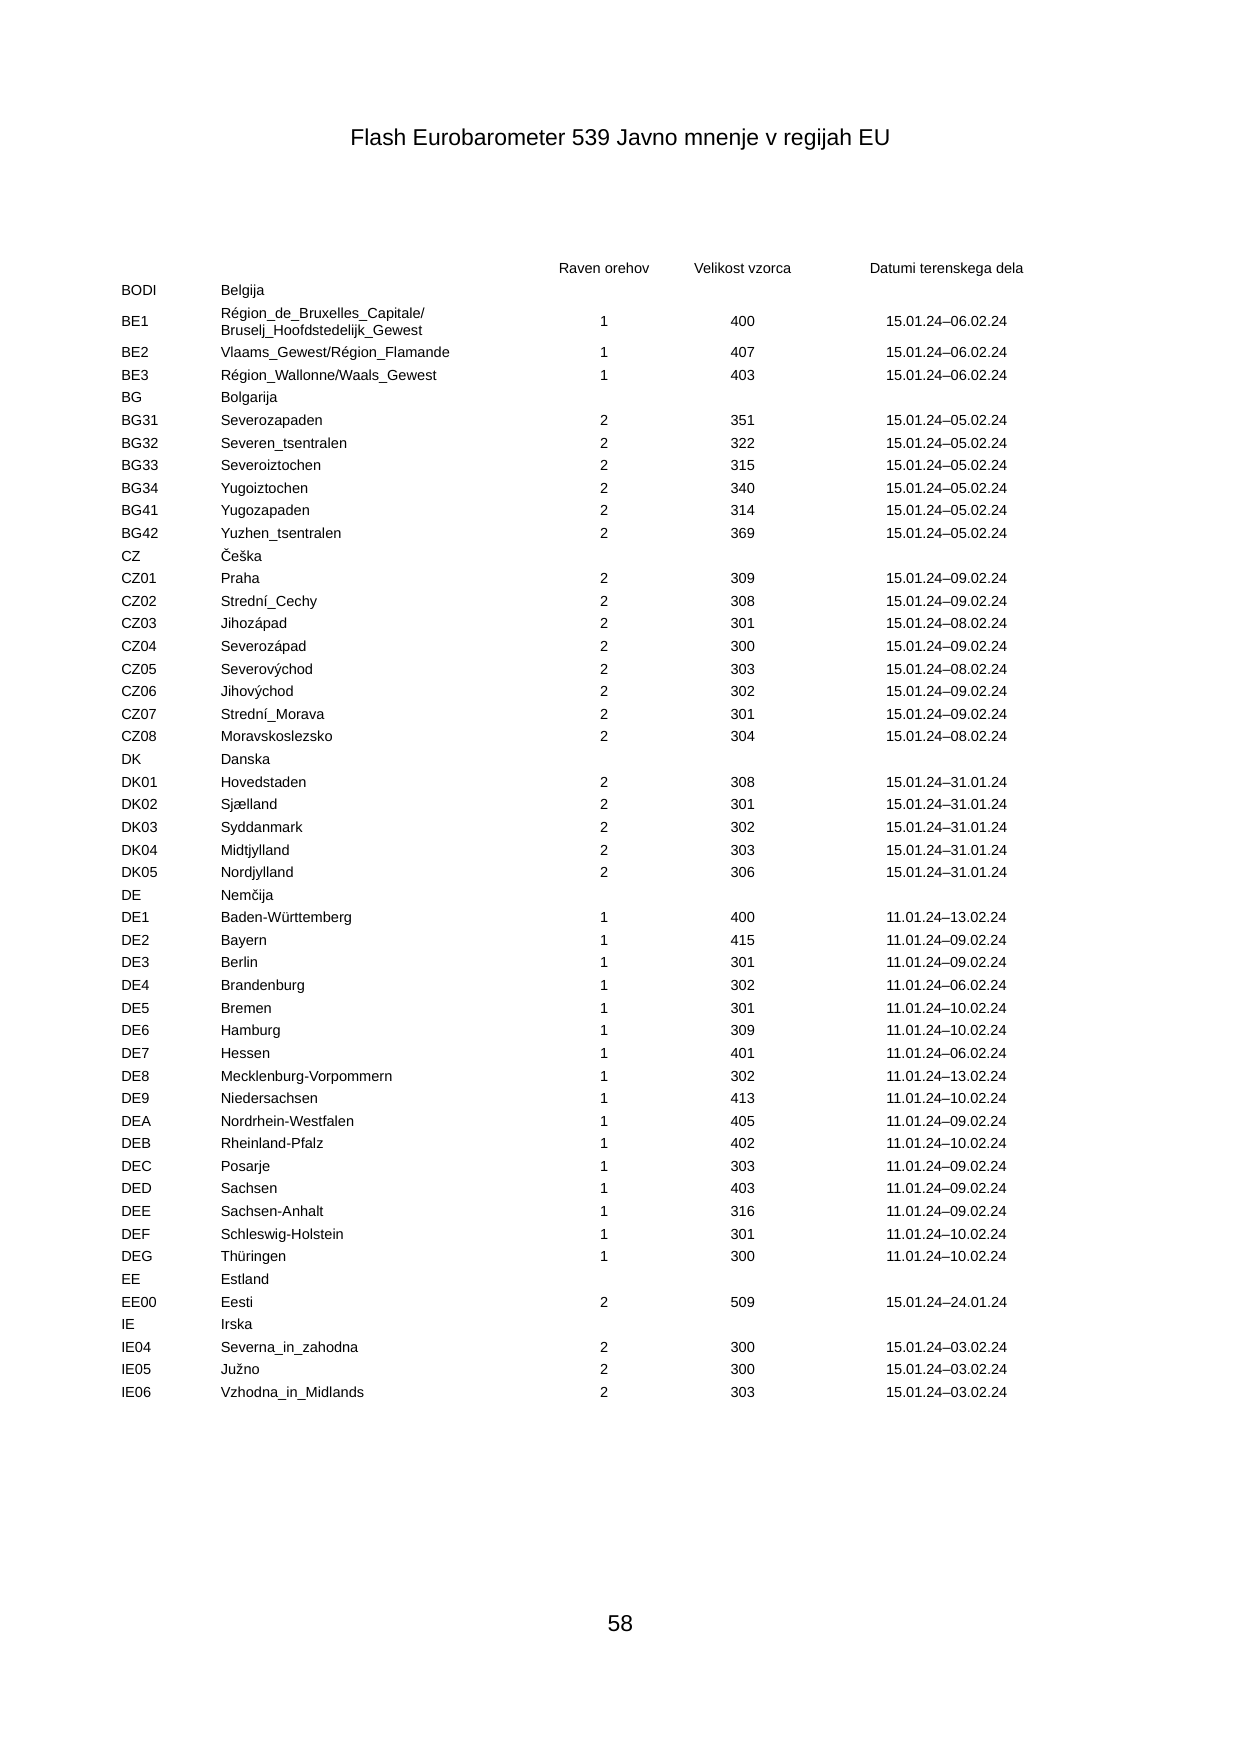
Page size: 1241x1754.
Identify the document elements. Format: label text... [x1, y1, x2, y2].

table_cell CZ03 [118, 612, 218, 635]
table_cell Hamburg [218, 1019, 534, 1042]
table_cell 2 [535, 454, 673, 477]
table_cell Hovedstaden [218, 770, 534, 793]
table_cell 15.01.24–05.02.24 [812, 477, 1081, 499]
table_cell BG41 [118, 499, 218, 522]
table_header Velikost vzorca [673, 256, 812, 279]
table_cell BG31 [118, 409, 218, 431]
table_cell CZ [118, 544, 218, 567]
table_cell 15.01.24–31.01.24 [812, 838, 1081, 861]
table_cell 15.01.24–09.02.24 [812, 680, 1081, 703]
table_cell [535, 1313, 673, 1336]
table_cell 405 [673, 1110, 812, 1132]
table_cell 15.01.24–09.02.24 [812, 635, 1081, 657]
table_cell 15.01.24–05.02.24 [812, 522, 1081, 544]
table_cell [673, 1313, 812, 1336]
table_cell [673, 1268, 812, 1290]
table_cell 2 [535, 635, 673, 657]
table_cell 2 [535, 703, 673, 725]
table_cell 11.01.24–10.02.24 [812, 1087, 1081, 1109]
table_cell Niedersachsen [218, 1087, 534, 1109]
table_cell 11.01.24–09.02.24 [812, 929, 1081, 951]
table_header [218, 256, 534, 279]
table_cell Posarje [218, 1155, 534, 1177]
table_cell 1 [535, 951, 673, 974]
table_cell 15.01.24–03.02.24 [812, 1358, 1081, 1381]
table_cell IE05 [118, 1358, 218, 1381]
table_cell 314 [673, 499, 812, 522]
table_cell 2 [535, 816, 673, 838]
table_cell [535, 1268, 673, 1290]
table_cell 1 [535, 1110, 673, 1132]
table_cell [673, 386, 812, 409]
table_cell 400 [673, 906, 812, 929]
table_cell 1 [535, 929, 673, 951]
table_cell 309 [673, 567, 812, 589]
table_cell 302 [673, 680, 812, 703]
table_cell DE2 [118, 929, 218, 951]
table_cell [535, 748, 673, 770]
table_cell 300 [673, 1245, 812, 1268]
table_cell BG [118, 386, 218, 409]
table_cell Severen_tsentralen [218, 431, 534, 454]
table_cell 2 [535, 522, 673, 544]
table_cell 301 [673, 612, 812, 635]
table_cell 301 [673, 996, 812, 1019]
table_cell Rheinland-Pfalz [218, 1132, 534, 1155]
table_header Raven orehov [535, 256, 673, 279]
table_cell 11.01.24–09.02.24 [812, 1177, 1081, 1200]
table_cell 15.01.24–03.02.24 [812, 1381, 1081, 1403]
table_cell 15.01.24–31.01.24 [812, 770, 1081, 793]
table_cell Région_de_Bruxelles_Capitale/Bruselj_Hoofdstedelijk_Gewest [218, 302, 534, 341]
table_cell CZ02 [118, 590, 218, 612]
table_cell [812, 279, 1081, 302]
table_cell CZ01 [118, 567, 218, 589]
table_cell 2 [535, 499, 673, 522]
table_cell 300 [673, 635, 812, 657]
table_cell 2 [535, 1290, 673, 1313]
table_cell 1 [535, 364, 673, 386]
table_cell 2 [535, 725, 673, 748]
table_cell Syddanmark [218, 816, 534, 838]
table_cell 11.01.24–13.02.24 [812, 1064, 1081, 1087]
table_cell 509 [673, 1290, 812, 1313]
table_cell 301 [673, 793, 812, 816]
table_cell 2 [535, 793, 673, 816]
table_cell 2 [535, 861, 673, 883]
table_cell 15.01.24–06.02.24 [812, 364, 1081, 386]
table_cell Strední_Cechy [218, 590, 534, 612]
table_cell [812, 748, 1081, 770]
table_cell 415 [673, 929, 812, 951]
table_cell 15.01.24–08.02.24 [812, 658, 1081, 680]
table_cell BE3 [118, 364, 218, 386]
table_cell CZ06 [118, 680, 218, 703]
table_cell 351 [673, 409, 812, 431]
table_cell DEG [118, 1245, 218, 1268]
table_cell 402 [673, 1132, 812, 1155]
table_cell Strední_Morava [218, 703, 534, 725]
table_cell Bayern [218, 929, 534, 951]
table_cell BE2 [118, 341, 218, 363]
table_cell 1 [535, 996, 673, 1019]
table_cell 407 [673, 341, 812, 363]
table_cell 301 [673, 1223, 812, 1245]
table_cell 369 [673, 522, 812, 544]
table_cell BE1 [118, 302, 218, 341]
table_cell DE4 [118, 974, 218, 996]
table_cell BG32 [118, 431, 218, 454]
table_cell 15.01.24–31.01.24 [812, 861, 1081, 883]
table_cell 1 [535, 341, 673, 363]
table_cell 1 [535, 1042, 673, 1064]
table_cell 11.01.24–10.02.24 [812, 1019, 1081, 1042]
table_cell 1 [535, 1223, 673, 1245]
table_cell Yugozapaden [218, 499, 534, 522]
table_cell 15.01.24–06.02.24 [812, 302, 1081, 341]
table_cell 15.01.24–08.02.24 [812, 612, 1081, 635]
table_cell 308 [673, 770, 812, 793]
table_cell BG42 [118, 522, 218, 544]
table_cell Vlaams_Gewest/Région_Flamande [218, 341, 534, 363]
table_cell Yugoiztochen [218, 477, 534, 499]
table_cell 322 [673, 431, 812, 454]
table_cell 2 [535, 590, 673, 612]
table_cell 301 [673, 703, 812, 725]
table_cell [673, 544, 812, 567]
table_cell 2 [535, 612, 673, 635]
table_cell Češka [218, 544, 534, 567]
table_cell 11.01.24–06.02.24 [812, 974, 1081, 996]
table_cell Severoiztochen [218, 454, 534, 477]
table_cell DEE [118, 1200, 218, 1222]
table_cell Midtjylland [218, 838, 534, 861]
table_cell Vzhodna_in_Midlands [218, 1381, 534, 1403]
table_cell 15.01.24–08.02.24 [812, 725, 1081, 748]
table_cell DK05 [118, 861, 218, 883]
table_cell CZ05 [118, 658, 218, 680]
table_cell EE00 [118, 1290, 218, 1313]
table_cell Danska [218, 748, 534, 770]
table_cell 15.01.24–09.02.24 [812, 567, 1081, 589]
table_cell DEC [118, 1155, 218, 1177]
table_cell [535, 884, 673, 906]
table_cell Thüringen [218, 1245, 534, 1268]
table_cell Severozapaden [218, 409, 534, 431]
table_cell 15.01.24–09.02.24 [812, 590, 1081, 612]
table_cell Severovýchod [218, 658, 534, 680]
table_cell Estland [218, 1268, 534, 1290]
table_cell 15.01.24–31.01.24 [812, 793, 1081, 816]
table_cell 303 [673, 658, 812, 680]
table_cell Berlin [218, 951, 534, 974]
table_cell 1 [535, 1245, 673, 1268]
table_cell [812, 544, 1081, 567]
table_cell [673, 884, 812, 906]
table_cell 15.01.24–03.02.24 [812, 1336, 1081, 1358]
table_cell DE [118, 884, 218, 906]
table_cell 300 [673, 1358, 812, 1381]
table_cell DE7 [118, 1042, 218, 1064]
table_cell 302 [673, 1064, 812, 1087]
table_cell 2 [535, 658, 673, 680]
table_header [118, 256, 218, 279]
table_cell 2 [535, 409, 673, 431]
table_cell CZ08 [118, 725, 218, 748]
table_cell Schleswig-Holstein [218, 1223, 534, 1245]
table_cell 11.01.24–10.02.24 [812, 996, 1081, 1019]
table_cell [812, 386, 1081, 409]
table_cell 2 [535, 770, 673, 793]
table_cell 11.01.24–06.02.24 [812, 1042, 1081, 1064]
table_cell 11.01.24–10.02.24 [812, 1245, 1081, 1268]
table_cell Sachsen [218, 1177, 534, 1200]
table_cell Mecklenburg-Vorpommern [218, 1064, 534, 1087]
table_cell 303 [673, 1155, 812, 1177]
table_cell DE5 [118, 996, 218, 1019]
table_cell 11.01.24–09.02.24 [812, 951, 1081, 974]
table_cell IE06 [118, 1381, 218, 1403]
table_cell 1 [535, 302, 673, 341]
table_cell Région_Wallonne/Waals_Gewest [218, 364, 534, 386]
table_cell 315 [673, 454, 812, 477]
table_cell [535, 386, 673, 409]
table_cell DK03 [118, 816, 218, 838]
table_cell 11.01.24–10.02.24 [812, 1132, 1081, 1155]
table_cell 2 [535, 838, 673, 861]
table_cell [812, 1313, 1081, 1336]
table_cell 308 [673, 590, 812, 612]
table_cell 15.01.24–05.02.24 [812, 499, 1081, 522]
table_cell 1 [535, 1064, 673, 1087]
table_cell DK [118, 748, 218, 770]
table_cell DED [118, 1177, 218, 1200]
table_cell 300 [673, 1336, 812, 1358]
table_cell EE [118, 1268, 218, 1290]
table_cell Irska [218, 1313, 534, 1336]
table_cell Yuzhen_tsentralen [218, 522, 534, 544]
table_cell 1 [535, 1200, 673, 1222]
table_cell BG33 [118, 454, 218, 477]
table_cell 2 [535, 1358, 673, 1381]
table_cell 1 [535, 1132, 673, 1155]
table_cell 2 [535, 431, 673, 454]
table_cell 309 [673, 1019, 812, 1042]
table_cell Severozápad [218, 635, 534, 657]
table_cell 1 [535, 1019, 673, 1042]
table_cell 15.01.24–24.01.24 [812, 1290, 1081, 1313]
table_cell 1 [535, 1177, 673, 1200]
table_cell IE04 [118, 1336, 218, 1358]
table_cell 2 [535, 1381, 673, 1403]
table_cell Sachsen-Anhalt [218, 1200, 534, 1222]
table_cell [535, 544, 673, 567]
table_cell 303 [673, 838, 812, 861]
table_cell CZ07 [118, 703, 218, 725]
table_cell Jihozápad [218, 612, 534, 635]
table_cell 302 [673, 974, 812, 996]
table_cell Nordjylland [218, 861, 534, 883]
table_cell 1 [535, 1155, 673, 1177]
table_cell 413 [673, 1087, 812, 1109]
table_cell Belgija [218, 279, 534, 302]
table_cell 11.01.24–09.02.24 [812, 1110, 1081, 1132]
table_cell Severna_in_zahodna [218, 1336, 534, 1358]
table_cell Nemčija [218, 884, 534, 906]
table_cell 15.01.24–09.02.24 [812, 703, 1081, 725]
table_cell Praha [218, 567, 534, 589]
table_cell 2 [535, 680, 673, 703]
table_cell DE3 [118, 951, 218, 974]
table_cell 316 [673, 1200, 812, 1222]
table_cell 400 [673, 302, 812, 341]
table_cell 1 [535, 1087, 673, 1109]
table_cell 11.01.24–10.02.24 [812, 1223, 1081, 1245]
table_cell DE8 [118, 1064, 218, 1087]
table_cell Jihovýchod [218, 680, 534, 703]
table_cell 2 [535, 477, 673, 499]
table_cell BG34 [118, 477, 218, 499]
table_cell 11.01.24–09.02.24 [812, 1200, 1081, 1222]
table_cell DEF [118, 1223, 218, 1245]
table_cell 340 [673, 477, 812, 499]
table_cell BODI [118, 279, 218, 302]
table_cell 15.01.24–06.02.24 [812, 341, 1081, 363]
table_cell 15.01.24–05.02.24 [812, 431, 1081, 454]
table_cell Hessen [218, 1042, 534, 1064]
table_cell IE [118, 1313, 218, 1336]
table_cell Brandenburg [218, 974, 534, 996]
table_cell DE1 [118, 906, 218, 929]
table_cell 302 [673, 816, 812, 838]
table_cell 15.01.24–31.01.24 [812, 816, 1081, 838]
table_cell 306 [673, 861, 812, 883]
table_cell 401 [673, 1042, 812, 1064]
table_cell Sjælland [218, 793, 534, 816]
table_cell 403 [673, 1177, 812, 1200]
table_cell DK01 [118, 770, 218, 793]
table_cell 2 [535, 567, 673, 589]
table_cell [535, 279, 673, 302]
table_cell DK04 [118, 838, 218, 861]
table_cell Moravskoslezsko [218, 725, 534, 748]
table_cell 1 [535, 974, 673, 996]
table_cell 15.01.24–05.02.24 [812, 454, 1081, 477]
table_cell [812, 1268, 1081, 1290]
table_cell Nordrhein-Westfalen [218, 1110, 534, 1132]
table_cell Baden-Württemberg [218, 906, 534, 929]
table_cell 301 [673, 951, 812, 974]
table_cell 11.01.24–09.02.24 [812, 1155, 1081, 1177]
table_cell [673, 748, 812, 770]
table_header Datumi terenskega dela [812, 256, 1081, 279]
table_cell [812, 884, 1081, 906]
table_cell Bremen [218, 996, 534, 1019]
table_cell 2 [535, 1336, 673, 1358]
table_cell 11.01.24–13.02.24 [812, 906, 1081, 929]
table_cell DE6 [118, 1019, 218, 1042]
table_cell DK02 [118, 793, 218, 816]
table_cell CZ04 [118, 635, 218, 657]
table_cell Južno [218, 1358, 534, 1381]
table_cell 1 [535, 906, 673, 929]
table_cell DEA [118, 1110, 218, 1132]
table_cell 304 [673, 725, 812, 748]
table_cell 403 [673, 364, 812, 386]
table_cell Eesti [218, 1290, 534, 1313]
table_cell Bolgarija [218, 386, 534, 409]
table_cell [673, 279, 812, 302]
table_cell 15.01.24–05.02.24 [812, 409, 1081, 431]
table_cell 303 [673, 1381, 812, 1403]
table_cell DE9 [118, 1087, 218, 1109]
table_cell DEB [118, 1132, 218, 1155]
